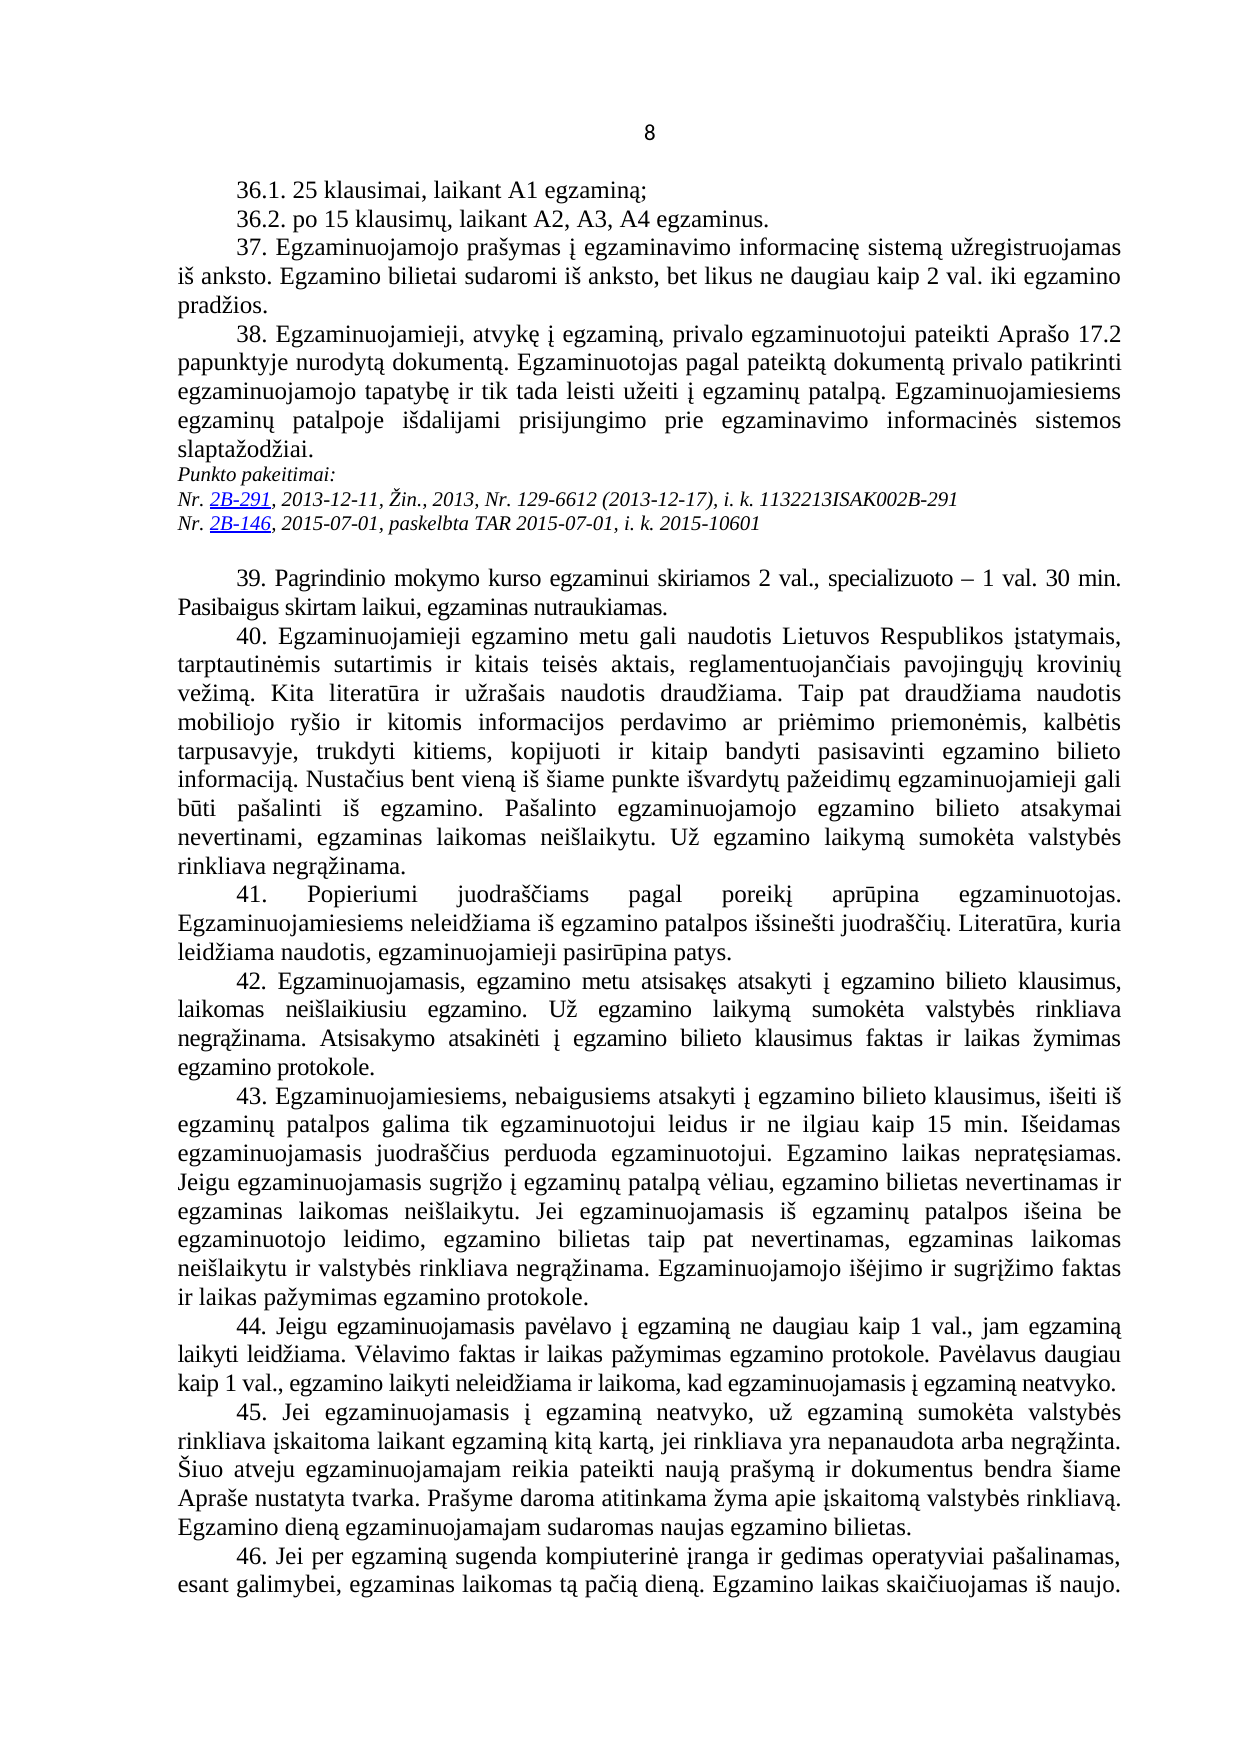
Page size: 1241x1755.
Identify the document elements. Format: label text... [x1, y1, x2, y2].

text 44. Jeigu egzaminuojamasis pavėlavo į egzaminą ne daugiau kaip 1 val., jam egzaminą laikyti leidžiama. Vėlavimo faktas ir laikas pažymimas egzamino protokole. Pavėlavus daugiau kaip 1 val., egzamino laikyti neleidžiama ir laikoma, kad egzaminuojamasis į egzaminą neatvyko. [177, 1311, 1122, 1397]
text Nr. 2B-146, 2015-07-01, paskelbta TAR 2015-07-01, i. k. 2015-10601 [177, 511, 1122, 534]
text 41. Popieriumi juodraščiams pagal poreikį aprūpina egzaminuotojas. Egzaminuojamiesiems neleidžiama iš egzamino patalpos išsinešti juodraščių. Literatūra, kuria leidžiama naudotis, egzaminuojamieji pasirūpina patys. [177, 879, 1122, 966]
text 38. Egzaminuojamieji, atvykę į egzaminą, privalo egzaminuotojui pateikti Aprašo 17.2 papunktyje nurodytą dokumentą. Egzaminuotojas pagal pateiktą dokumentą privalo patikrinti egzaminuojamojo tapatybę ir tik tada leisti užeiti į egzaminų patalpą. Egzaminuojamiesiems egzaminų patalpoje išdalijami prisijungimo prie egzaminavimo informacinės sistemos slaptažodžiai. [177, 319, 1122, 462]
text Punkto pakeitimai: [177, 462, 1122, 486]
text 40. Egzaminuojamieji egzamino metu gali naudotis Lietuvos Respublikos įstatymais, tarptautinėmis sutartimis ir kitais teisės aktais, reglamentuojančiais pavojingųjų krovinių vežimą. Kita literatūra ir užrašais naudotis draudžiama. Taip pat draudžiama naudotis mobiliojo ryšio ir kitomis informacijos perdavimo ar priėmimo priemonėmis, kalbėtis tarpusavyje, trukdyti kitiems, kopijuoti ir kitaip bandyti pasisavinti egzamino bilieto informaciją. Nustačius bent vieną iš šiame punkte išvardytų pažeidimų egzaminuojamieji gali būti pašalinti iš egzamino. Pašalinto egzaminuojamojo egzamino bilieto atsakymai nevertinami, egzaminas laikomas neišlaikytu. Už egzamino laikymą sumokėta valstybės rinkliava negrąžinama. [177, 621, 1122, 879]
text 42. Egzaminuojamasis, egzamino metu atsisakęs atsakyti į egzamino bilieto klausimus, laikomas neišlaikiusiu egzamino. Už egzamino laikymą sumokėta valstybės rinkliava negrąžinama. Atsisakymo atsakinėti į egzamino bilieto klausimus faktas ir laikas žymimas egzamino protokole. [177, 966, 1122, 1081]
text 46. Jei per egzaminą sugenda kompiuterinė įranga ir gedimas operatyviai pašalinamas, esant galimybei, egzaminas laikomas tą pačią dieną. Egzamino laikas skaičiuojamas iš naujo. [177, 1541, 1122, 1598]
text Nr. 2B-291, 2013-12-11, Žin., 2013, Nr. 129-6612 (2013-12-17), i. k. 1132213ISAK002B-291 [177, 486, 1122, 511]
text 45. Jei egzaminuojamasis į egzaminą neatvyko, už egzaminą sumokėta valstybės rinkliava įskaitoma laikant egzaminą kitą kartą, jei rinkliava yra nepanaudota arba negrąžinta. Šiuo atveju egzaminuojamajam reikia pateikti naują prašymą ir dokumentus bendra šiame Apraše nustatyta tvarka. Prašyme daroma atitinkama žyma apie įskaitomą valstybės rinkliavą. Egzamino dieną egzaminuojamajam sudaromas naujas egzamino bilietas. [177, 1397, 1122, 1541]
text 36.2. po 15 klausimų, laikant A2, A3, A4 egzaminus. [177, 204, 1122, 232]
text 36.1. 25 klausimai, laikant A1 egzaminą; [177, 175, 1122, 204]
text 39. Pagrindinio mokymo kurso egzaminui skiriamos 2 val., specializuoto – 1 val. 30 min. Pasibaigus skirtam laikui, egzaminas nutraukiamas. [177, 563, 1122, 621]
text 43. Egzaminuojamiesiems, nebaigusiems atsakyti į egzamino bilieto klausimus, išeiti iš egzaminų patalpos galima tik egzaminuotojui leidus ir ne ilgiau kaip 15 min. Išeidamas egzaminuojamasis juodraščius perduoda egzaminuotojui. Egzamino laikas nepratęsiamas. Jeigu egzaminuojamasis sugrįžo į egzaminų patalpą vėliau, egzamino bilietas nevertinamas ir egzaminas laikomas neišlaikytu. Jei egzaminuojamasis iš egzaminų patalpos išeina be egzaminuotojo leidimo, egzamino bilietas taip pat nevertinamas, egzaminas laikomas neišlaikytu ir valstybės rinkliava negrąžinama. Egzaminuojamojo išėjimo ir sugrįžimo faktas ir laikas pažymimas egzamino protokole. [177, 1081, 1122, 1311]
text 37. Egzaminuojamojo prašymas į egzaminavimo informacinę sistemą užregistruojamas iš anksto. Egzamino bilietai sudaromi iš anksto, bet likus ne daugiau kaip 2 val. iki egzamino pradžios. [177, 232, 1122, 319]
